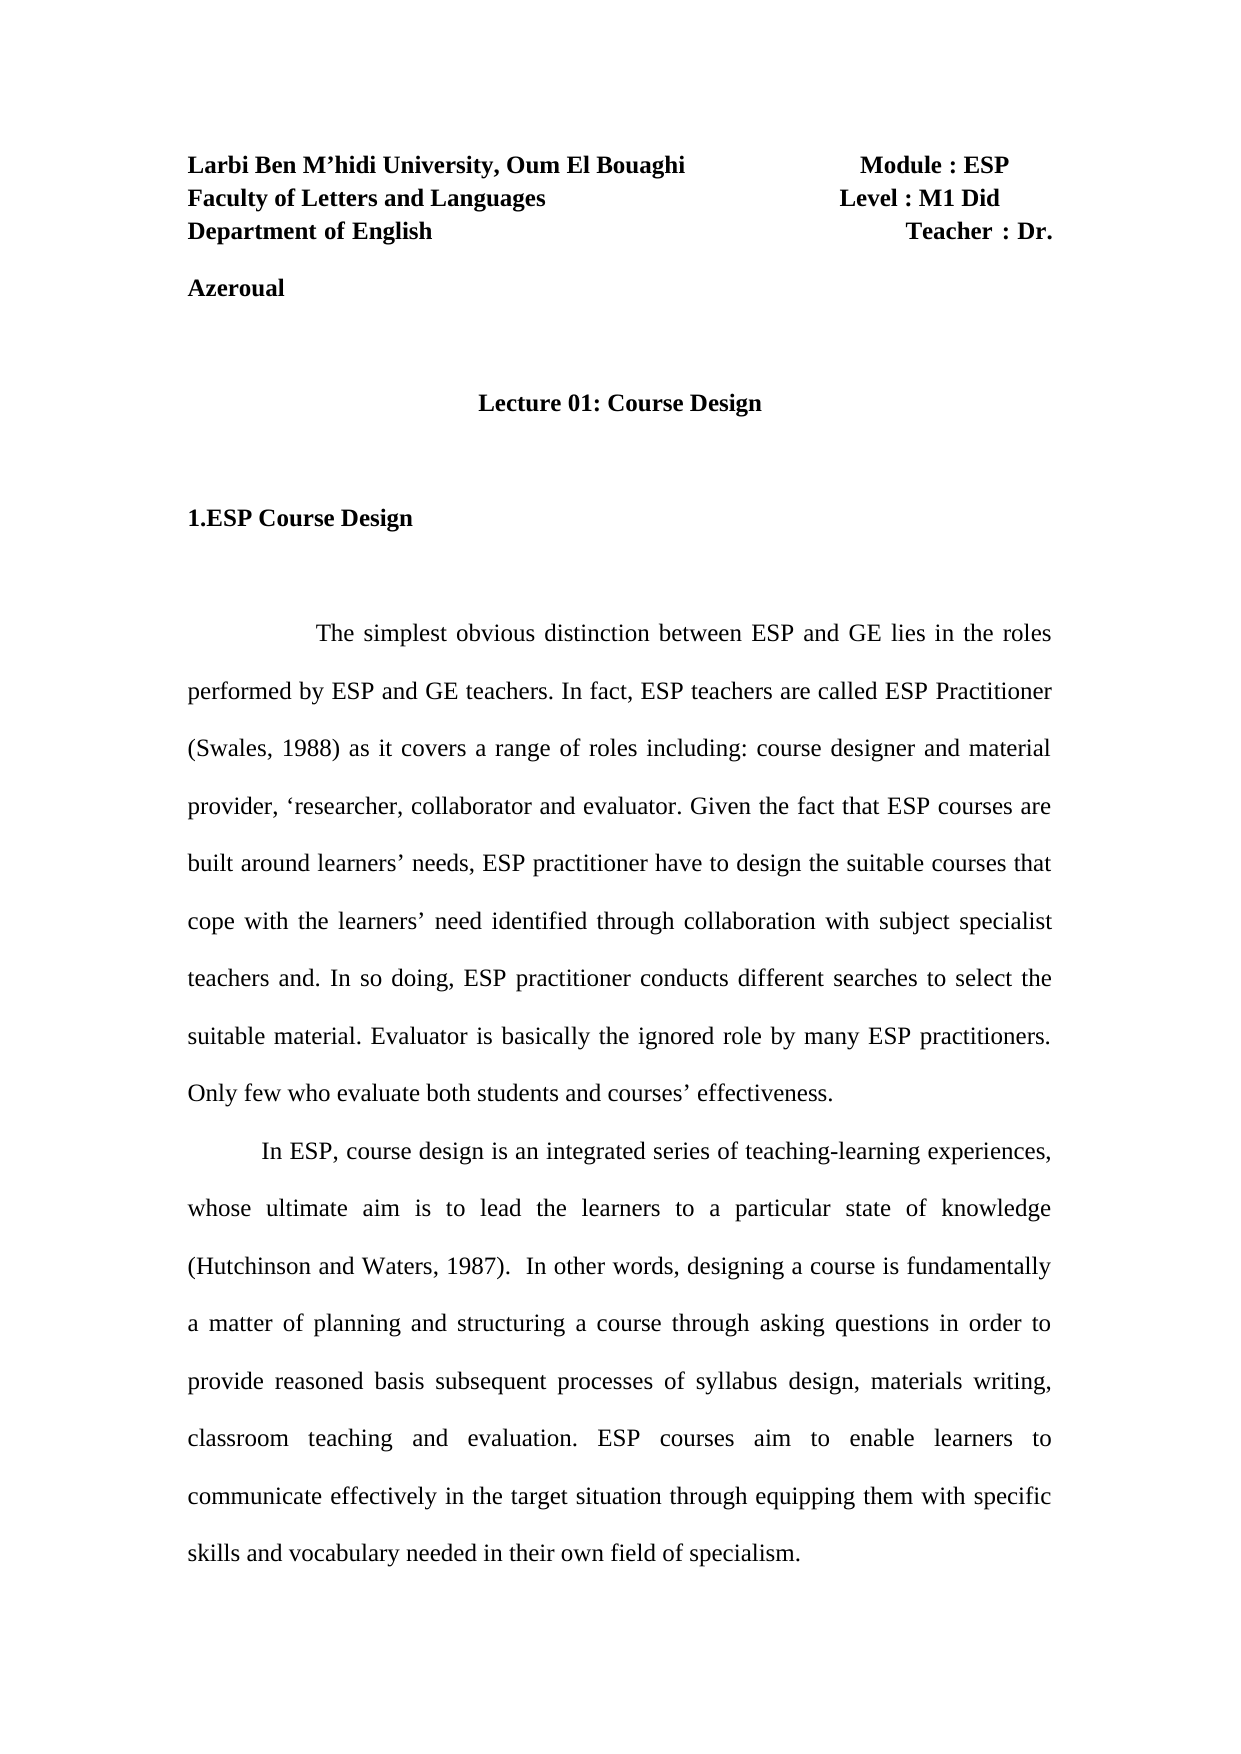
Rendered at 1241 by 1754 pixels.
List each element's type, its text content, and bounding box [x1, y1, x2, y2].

text The simplest obvious distinction between ESP and GE lies in the roles performed by ESP and GE teachers. In fact, ESP teachers are called ESP Practitioner (Swales, 1988) as it covers a range of roles including: course designer and material provider, ‘researcher, collaborator and evaluator. Given the fact that ESP courses are built around learners’ needs, ESP practitioner have to design the suitable courses that cope with the learners’ need identified through collaboration with subject specialist teachers and. In so doing, ESP practitioner conducts different searches to select the suitable material. Evaluator is basically the ignored role by many ESP practitioners. Only few who evaluate both students and courses’ effectiveness. [187, 618, 1053, 1107]
text Faculty of Letters and Languages Level : M1 Did [187, 183, 1053, 212]
text 1.ESP Course Design [187, 503, 1053, 532]
text Lecture 01: Course Design [187, 388, 1053, 417]
text Department of English Teacher : Dr. Azeroual [187, 216, 1053, 302]
text Larbi Ben M’hidi University, Oum El Bouaghi Module : ESP [187, 150, 1053, 179]
text In ESP, course design is an integrated series of teaching-learning experiences, whose ultimate aim is to lead the learners to a particular state of knowledge (Hutchinson and Waters, 1987). In other words, designing a course is fundamentally a matter of planning and structuring a course through asking questions in order to provide reasoned basis subsequent processes of syllabus design, materials writing, classroom teaching and evaluation. ESP courses aim to enable learners to communicate effectively in the target situation through equipping them with specific skills and vocabulary needed in their own field of specialism. [187, 1136, 1053, 1567]
